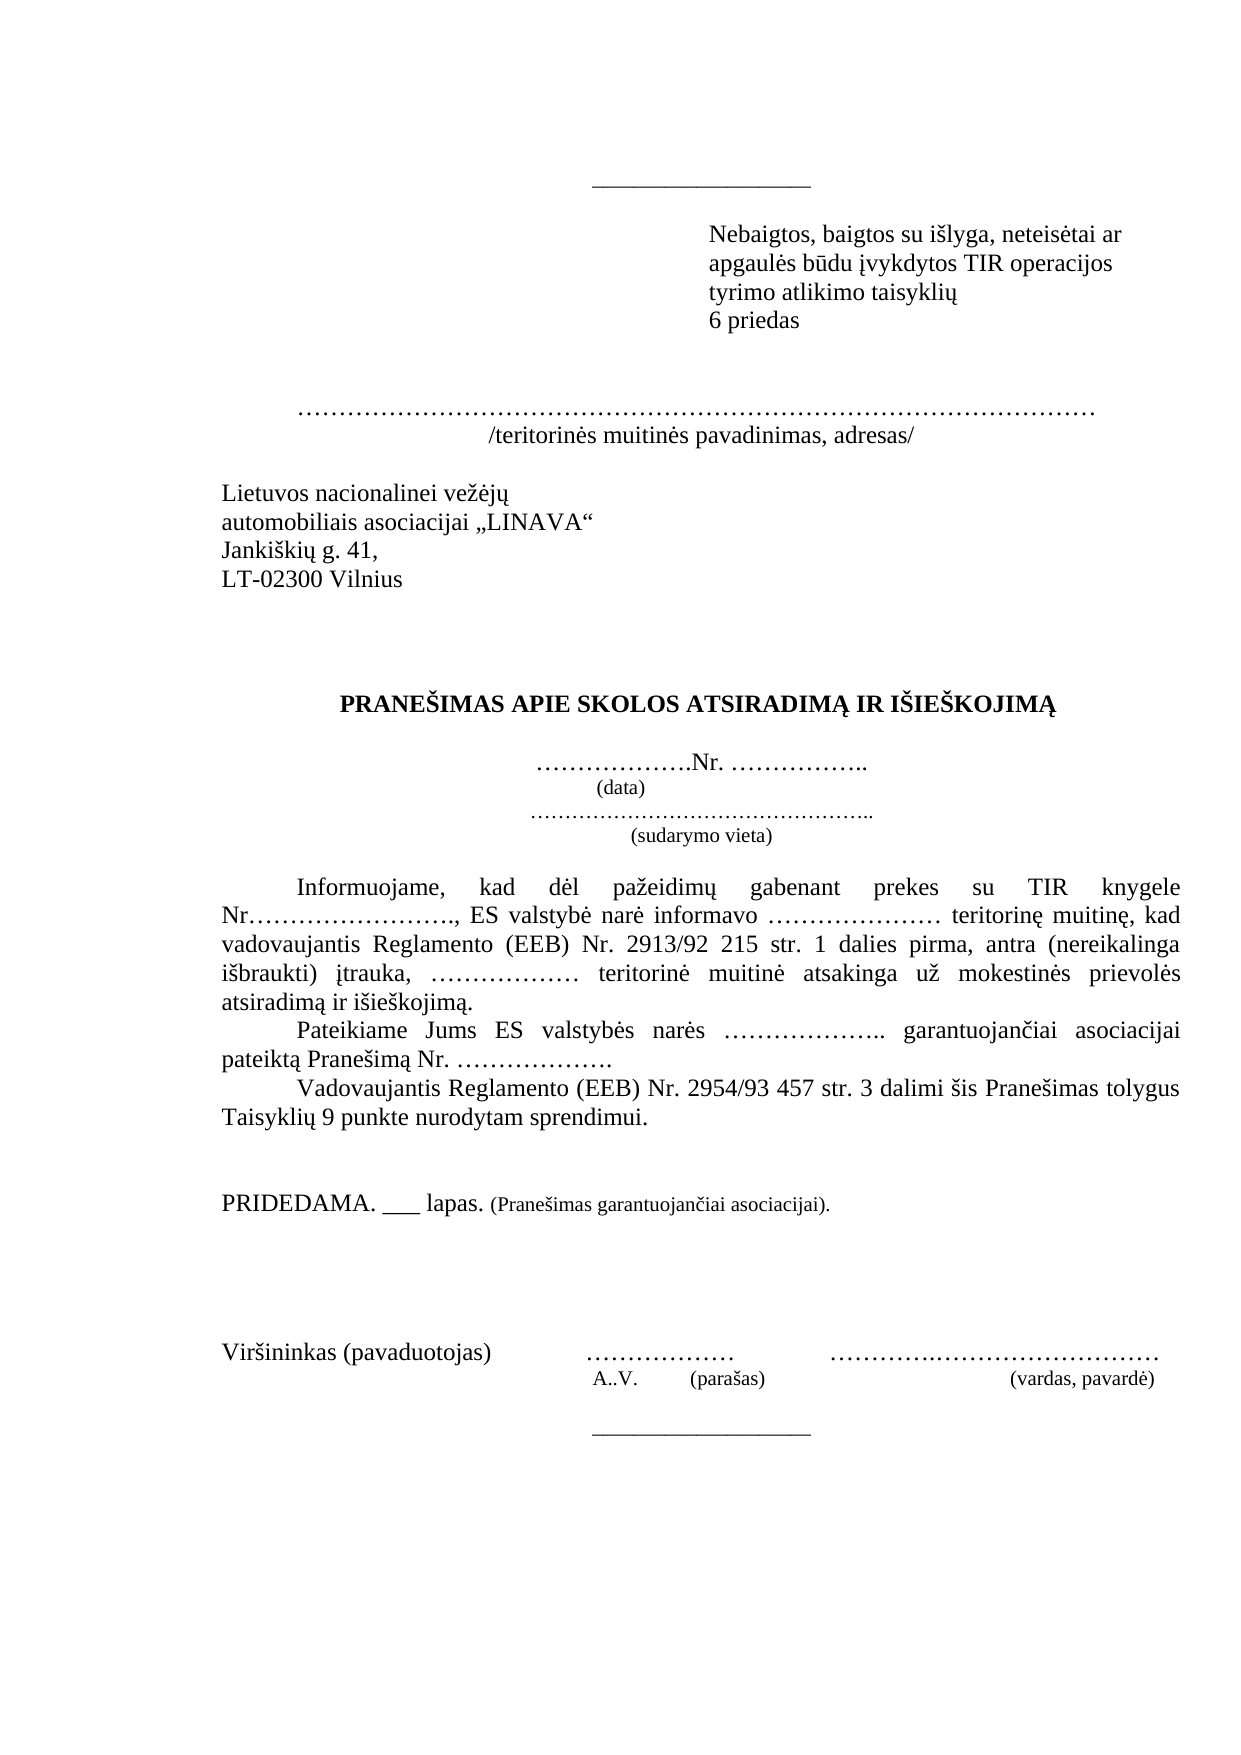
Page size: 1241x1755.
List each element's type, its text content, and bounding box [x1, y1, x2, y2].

text automobiliais asociacijai „LINAVA“ [221, 507, 1181, 535]
text (sudarymo vieta) [221, 823, 1181, 847]
text Lietuvos nacionalinei vežėjų [221, 478, 1181, 507]
text Jankiškių g. 41, [221, 535, 1181, 564]
text LT-02300 Vilnius [221, 564, 1181, 593]
text Nebaigtos, baigtos su išlyga, neteisėtai ar apgaulės būdu įvykdytos TIR operacijos [709, 219, 1211, 277]
text (data) [521, 775, 1181, 799]
text Viršininkas (pavaduotojas) ……………… ………….……………………… [221, 1337, 1181, 1366]
text PRIDEDAMA. ___ lapas. (Pranešimas garantuojančiai asociacijai). [221, 1188, 1181, 1217]
text A..V. (parašas) (vardas, pavardė) [296, 1366, 1181, 1390]
text ……………….Nr. …………….. [221, 747, 1181, 775]
text _____________________ [221, 1414, 1181, 1438]
text /teritorinės muitinės pavadinimas, adresas/ [221, 420, 1181, 449]
text Pateikiame Jums ES valstybės narės ……………….. garantuojančiai asociacijai pateiktą Pranešimą Nr. ………………. [221, 1015, 1181, 1073]
text 6 priedas [709, 305, 1211, 334]
text Informuojame, kad dėl pažeidimų gabenant prekes su TIR knygele Nr……………………., ES valstybė narė informavo ………………… teritorinę muitinę, kad vadovaujantis Reglamento (EEB) Nr. 2913/92 215 str. 1 dalies pirma, antra (nereikalinga išbraukti) įtrauka, ……………… teritorinė muitinė atsakinga už mokestinės prievolės atsiradimą ir išieškojimą. [221, 872, 1181, 1015]
text Vadovaujantis Reglamento (EEB) Nr. 2954/93 457 str. 3 dalimi šis Pranešimas tolygus Taisyklių 9 punkte nurodytam sprendimui. [221, 1073, 1181, 1130]
text ………………………………………….. [221, 799, 1181, 823]
text _____________________ [221, 166, 1181, 190]
text PRANEŠIMAS APIE SKOLOS ATSIRADIMĄ IR IŠIEŠKOJIMĄ [221, 689, 1181, 718]
text …………………………………………………………………………………… [221, 392, 1181, 420]
text tyrimo atlikimo taisyklių [709, 277, 1211, 305]
